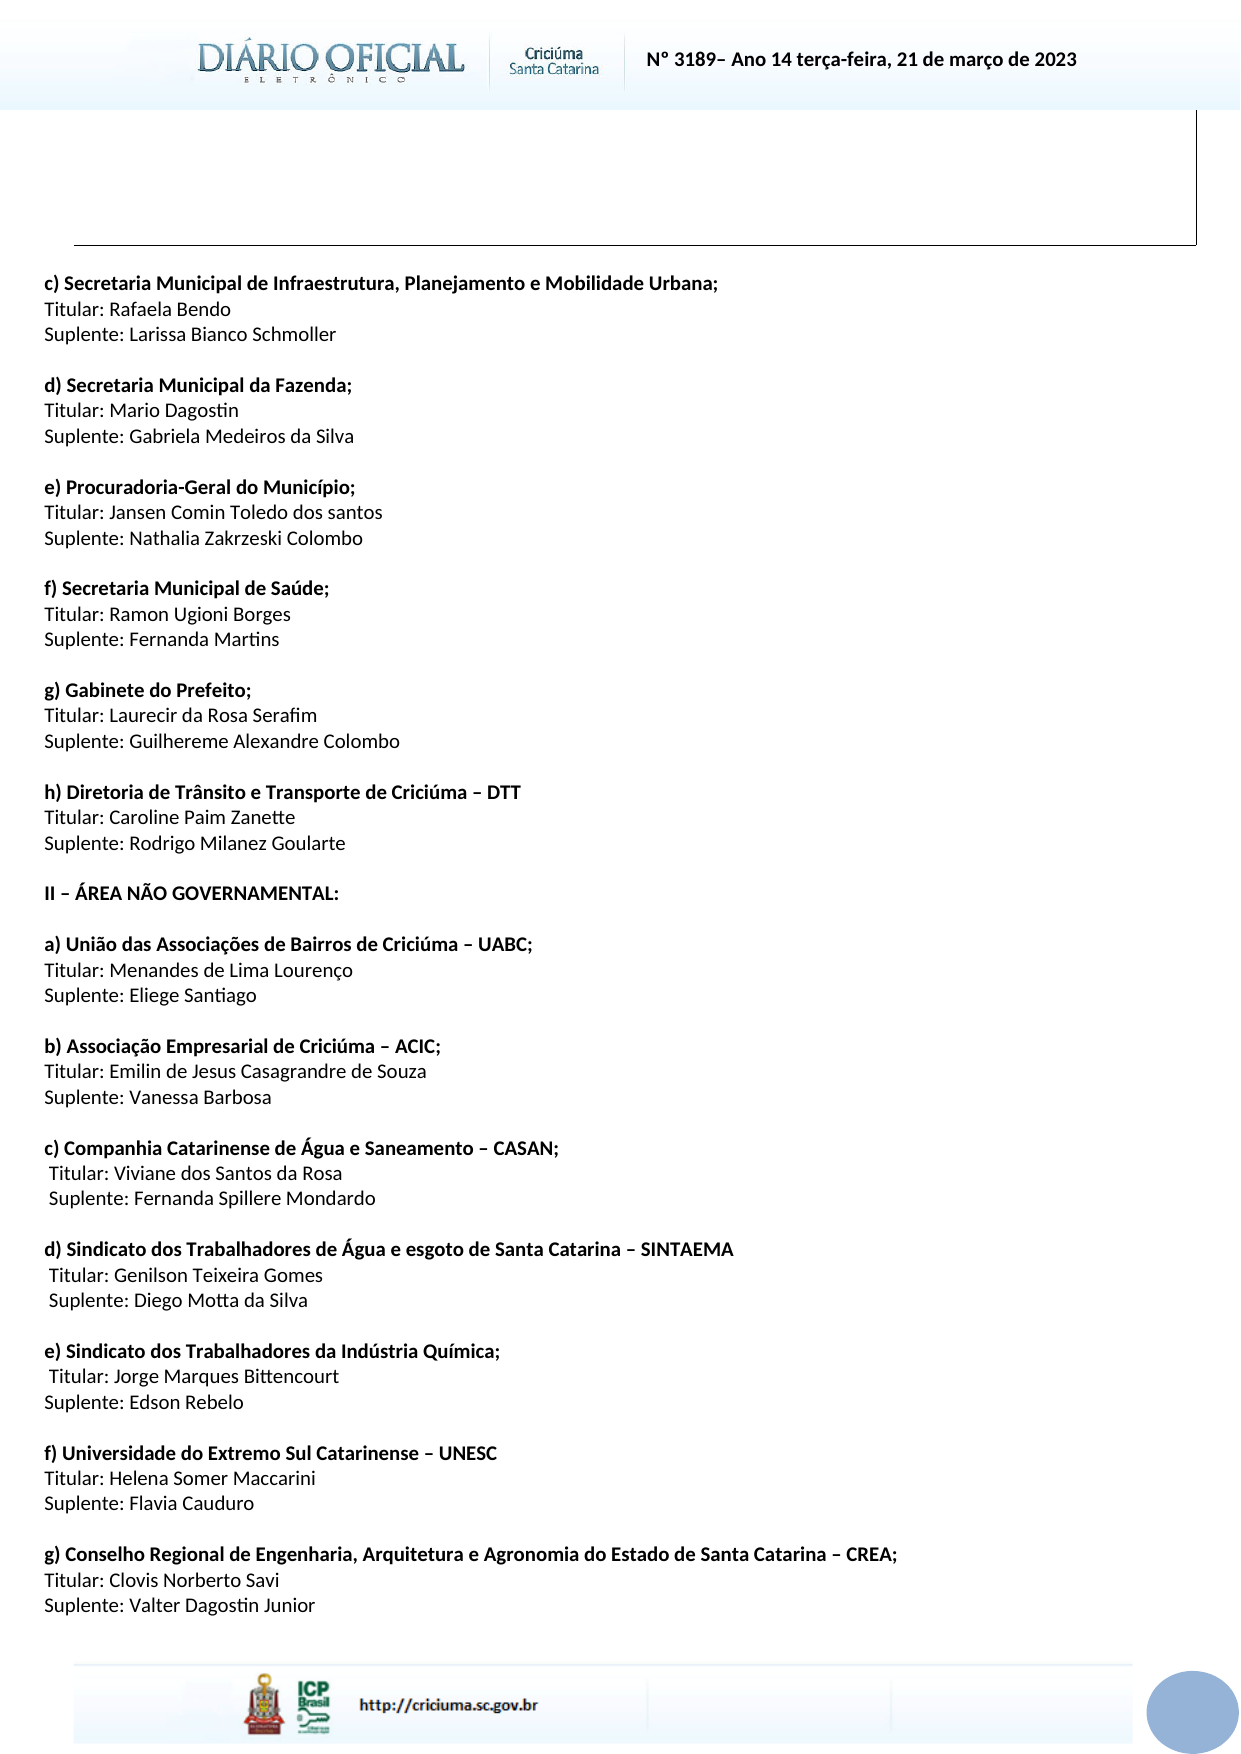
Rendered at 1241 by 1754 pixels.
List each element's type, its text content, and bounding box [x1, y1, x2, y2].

text Suplente: Nathalia Zakrzeski Colombo [44, 525, 1196, 550]
text Suplente: Fernanda Spillere Mondardo [44, 1186, 1196, 1211]
text Suplente: Rodrigo Milanez Goularte [44, 830, 1196, 855]
text a) União das Associações de Bairros de Criciúma – UABC; [44, 931, 1196, 957]
text Suplente: Vanessa Barbosa [44, 1084, 1196, 1109]
text f) Universidade do Extremo Sul Catarinense – UNESC [44, 1440, 1196, 1465]
text d) Secretaria Municipal da Fazenda; [44, 372, 1196, 398]
text Titular: Jansen Comin Toledo dos santos [44, 499, 1196, 525]
text Suplente: Gabriela Medeiros da Silva [44, 423, 1196, 448]
text Titular: Viviane dos Santos da Rosa [44, 1160, 1196, 1186]
text Titular: Rafaela Bendo [44, 296, 1196, 321]
text Titular: Helena Somer Maccarini [44, 1465, 1196, 1491]
text g) Conselho Regional de Engenharia, Arquitetura e Agronomia do Estado de Santa Catarina – CREA; [44, 1541, 1196, 1567]
text Titular: Jorge Marques Bittencourt [44, 1363, 1196, 1389]
text Titular: Ramon Ugioni Borges [44, 601, 1196, 626]
text Suplente: Guilhereme Alexandre Colombo [44, 728, 1196, 753]
text Suplente: Eliege Santiago [44, 982, 1196, 1008]
text Suplente: Edson Rebelo [44, 1389, 1196, 1414]
text Titular: Emilin de Jesus Casagrandre de Souza [44, 1058, 1196, 1084]
text c) Companhia Catarinense de Água e Saneamento – CASAN; [44, 1135, 1196, 1160]
text Titular: Caroline Paim Zanette [44, 804, 1196, 830]
text f) Secretaria Municipal de Saúde; [44, 576, 1196, 601]
text Suplente: Valter Dagostin Junior [44, 1592, 1196, 1618]
text II – ÁREA NÃO GOVERNAMENTAL: [44, 881, 1196, 906]
text c) Secretaria Municipal de Infraestrutura, Planejamento e Mobilidade Urbana; [44, 271, 1196, 296]
text e) Procuradoria-Geral do Município; [44, 474, 1196, 499]
text Titular: Genilson Teixeira Gomes [44, 1262, 1196, 1287]
text h) Diretoria de Trânsito e Transporte de Criciúma – DTT [44, 779, 1196, 804]
text Titular: Laurecir da Rosa Serafim [44, 703, 1196, 728]
text Suplente: Larissa Bianco Schmoller [44, 321, 1196, 347]
text Suplente: Diego Motta da Silva [44, 1287, 1196, 1313]
text Titular: Clovis Norberto Savi [44, 1567, 1196, 1592]
text Suplente: Fernanda Martins [44, 626, 1196, 652]
text e) Sindicato dos Trabalhadores da Indústria Química; [44, 1338, 1196, 1363]
text b) Associação Empresarial de Criciúma – ACIC; [44, 1033, 1196, 1058]
text Titular: Menandes de Lima Lourenço [44, 957, 1196, 982]
text d) Sindicato dos Trabalhadores de Água e esgoto de Santa Catarina – SINTAEMA [44, 1236, 1196, 1262]
text g) Gabinete do Prefeito; [44, 677, 1196, 703]
text Titular: Mario Dagostin [44, 398, 1196, 423]
text Suplente: Flavia Cauduro [44, 1491, 1196, 1516]
